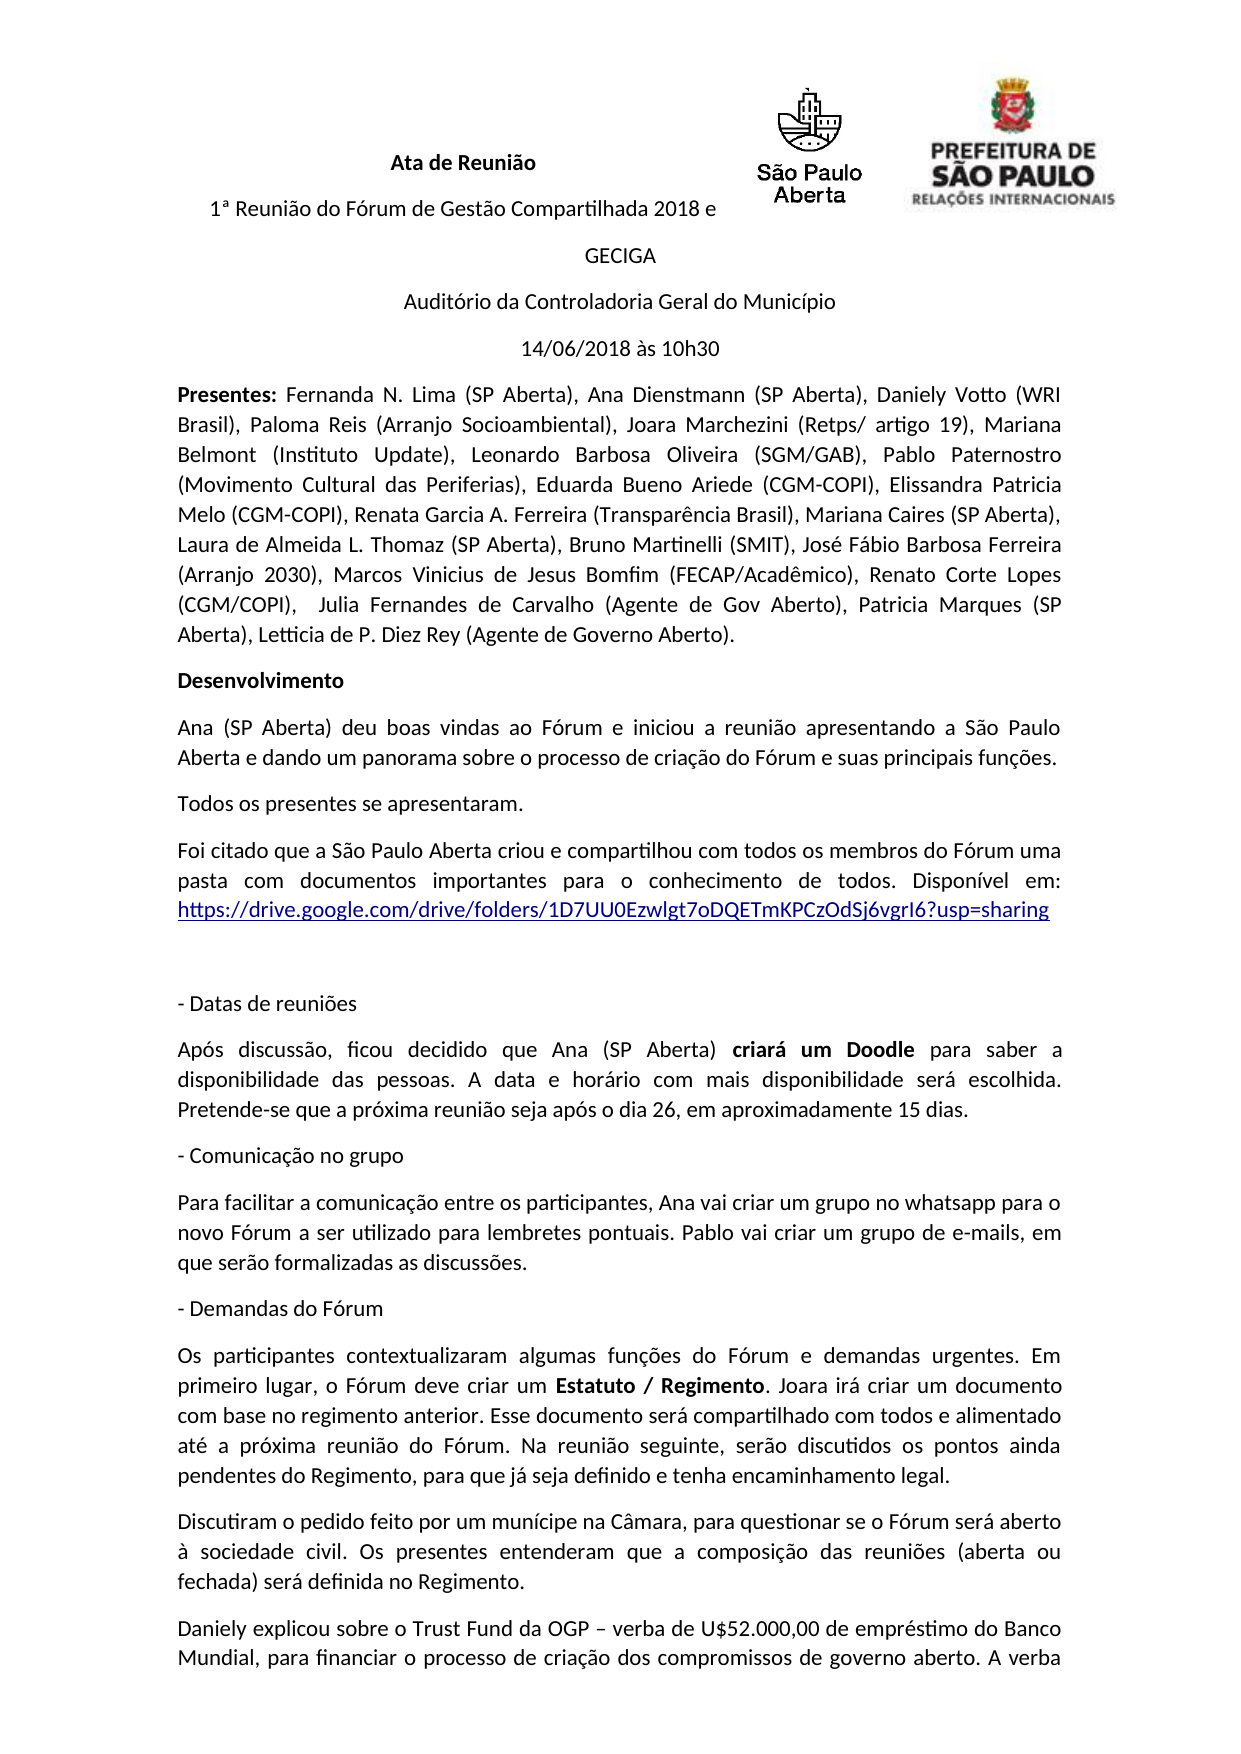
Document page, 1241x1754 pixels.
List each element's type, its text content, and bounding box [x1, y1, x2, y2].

text Após discussão, ficou decidido que Ana (SP Aberta) criará um Doodle para saber a disponibilidade das pessoas. A data e horário com mais disponibilidade será escolhida. Pretende-se que a próxima reunião seja após o dia 26, em aproximadamente 15 dias. [177, 1035, 1063, 1123]
text Foi citado que a São Paulo Aberta criou e compartilhou com todos os membros do Fórum uma pasta com documentos importantes para o conhecimento de todos. Disponível em: https://drive.google.com/drive/folders/1D7UU0Ezwlgt7oDQETmKPCzOdSj6vgrI6?usp=sharing [177, 836, 1063, 924]
text Auditório da Controladoria Geral do Município [177, 287, 1063, 315]
text - Demandas do Fórum [177, 1294, 1063, 1323]
text Todos os presentes se apresentaram. [177, 789, 1063, 817]
text 14/06/2018 às 10h30 [177, 334, 1063, 362]
text Os participantes contextualizaram algumas funções do Fórum e demandas urgentes. Em primeiro lugar, o Fórum deve criar um Estatuto / Regimento. Joara irá criar um documento com base no regimento anterior. Esse documento será compartilhado com todos e alimentado até a próxima reunião do Fórum. Na reunião seguinte, serão discutidos os pontos ainda pendentes do Regimento, para que já seja definido e tenha encaminhamento legal. [177, 1341, 1063, 1489]
text Ata de Reunião [177, 148, 749, 176]
text - Datas de reuniões [177, 989, 1063, 1017]
text Presentes: Fernanda N. Lima (SP Aberta), Ana Dienstmann (SP Aberta), Daniely Votto (WRI Brasil), Paloma Reis (Arranjo Socioambiental), Joara Marchezini (Retps/ artigo 19), Mariana Belmont (Instituto Update), Leonardo Barbosa Oliveira (SGM/GAB), Pablo Paternostro (Movimento Cultural das Periferias), Eduarda Bueno Ariede (CGM-COPI), Elissandra Patricia Melo (CGM-COPI), Renata Garcia A. Ferreira (Transparência Brasil), Mariana Caires (SP Aberta), Laura de Almeida L. Thomaz (SP Aberta), Bruno Martinelli (SMIT), José Fábio Barbosa Ferreira (Arranjo 2030), Marcos Vinicius de Jesus Bomfim (FECAP/Acadêmico), Renato Corte Lopes (CGM/COPI), Julia Fernandes de Carvalho (Agente de Gov Aberto), Patricia Marques (SP Aberta), Letticia de P. Diez Rey (Agente de Governo Aberto). [177, 381, 1063, 648]
text 1ª Reunião do Fórum de Gestão Compartilhada 2018 e GECIGA [177, 194, 1063, 269]
text Discutiram o pedido feito por um munícipe na Câmara, para questionar se o Fórum será aberto à sociedade civil. Os presentes entenderam que a composição das reuniões (aberta ou fechada) será definida no Regimento. [177, 1507, 1063, 1595]
text - Comunicação no grupo [177, 1142, 1063, 1170]
text Desenvolvimento [177, 666, 1063, 694]
text Ana (SP Aberta) deu boas vindas ao Fórum e iniciou a reunião apresentando a São Paulo Aberta e dando um panorama sobre o processo de criação do Fórum e suas principais funções. [177, 713, 1063, 771]
text Daniely explicou sobre o Trust Fund da OGP – verba de U$52.000,00 de empréstimo do Banco Mundial, para financiar o processo de criação dos compromissos de governo aberto. A verba [177, 1614, 1063, 1672]
text Para facilitar a comunicação entre os participantes, Ana vai criar um grupo no whatsapp para o novo Fórum a ser utilizado para lembretes pontuais. Pablo vai criar um grupo de e-mails, em que serão formalizadas as discussões. [177, 1188, 1063, 1276]
